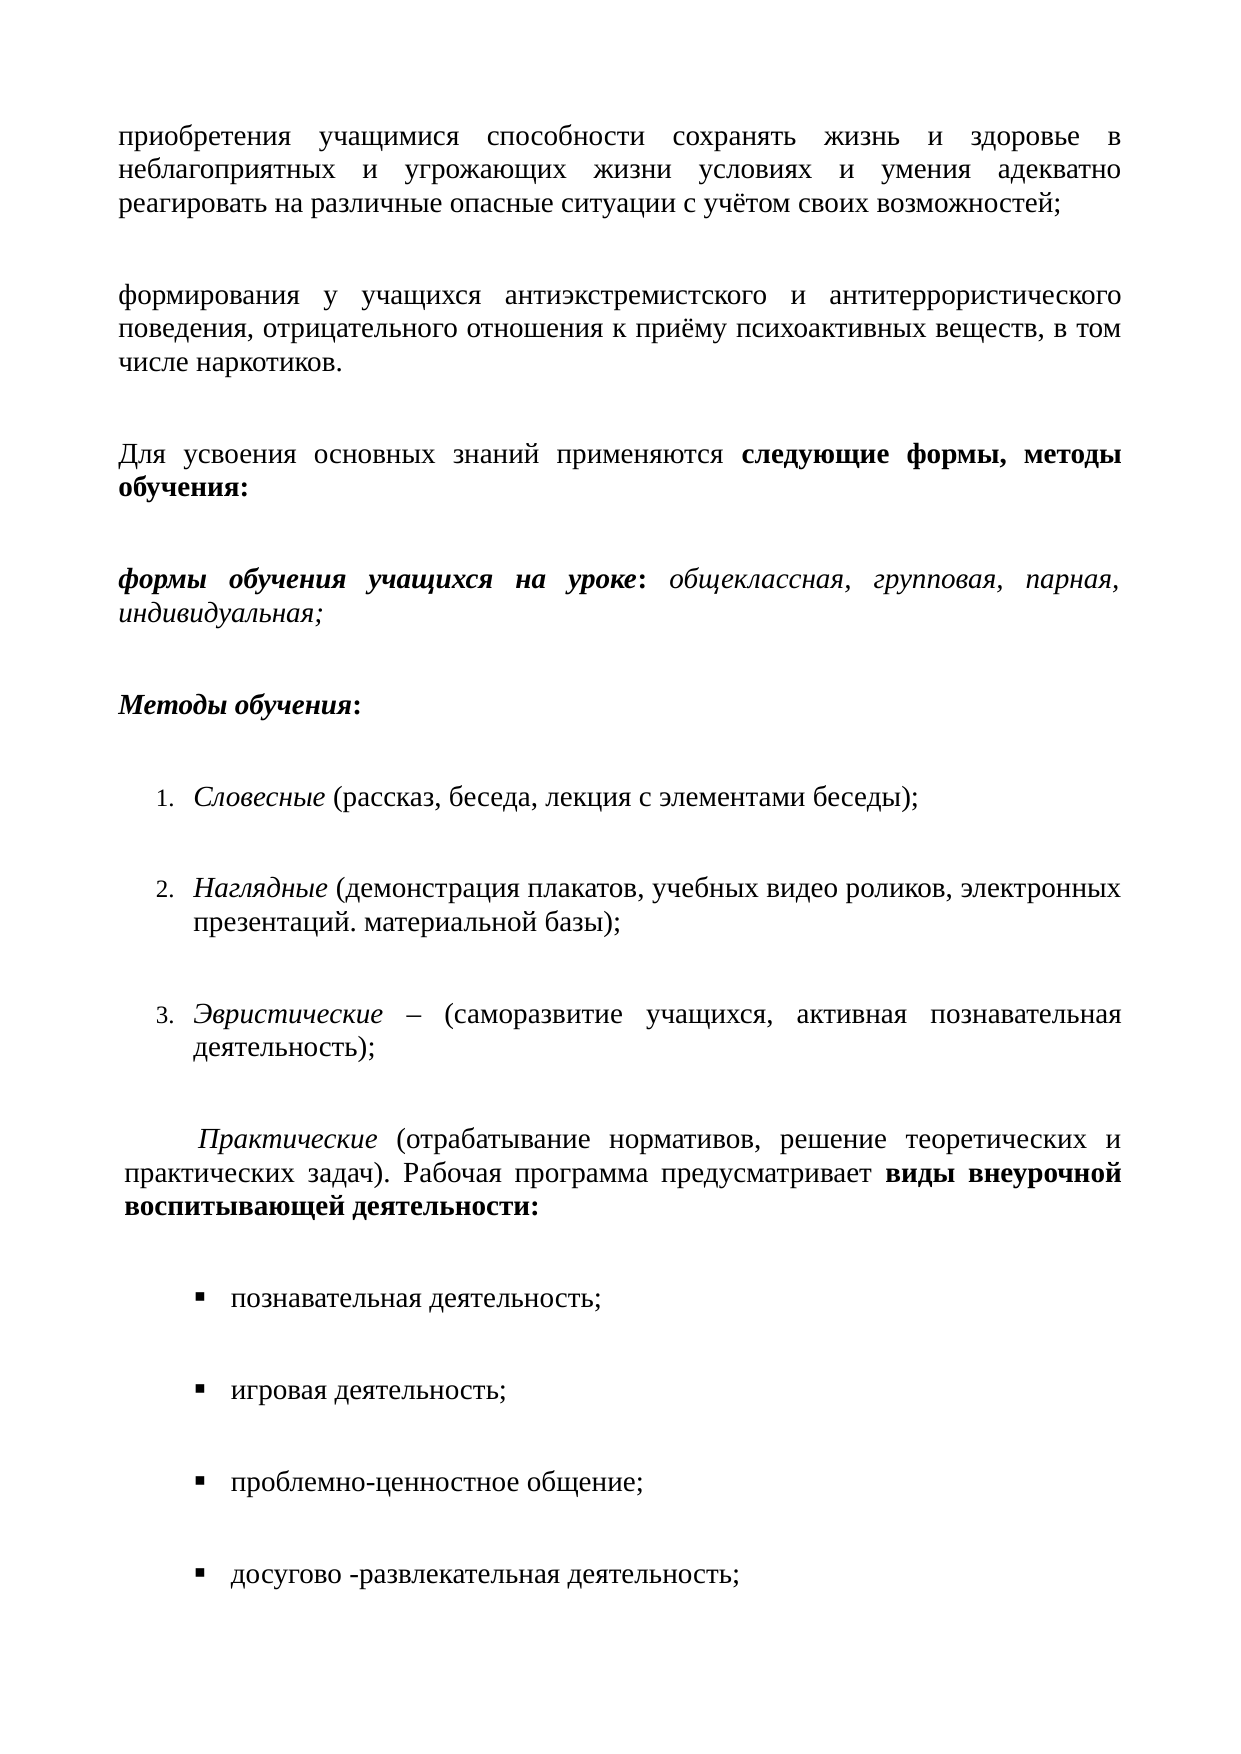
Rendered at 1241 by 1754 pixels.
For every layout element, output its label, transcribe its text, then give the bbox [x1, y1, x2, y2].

list Словесные (рассказ, беседа, лекция с элементами беседы); [156, 779, 1122, 812]
text формы обучения учащихся на уроке: общеклассная, групповая, парная, индивидуальная; [118, 561, 1122, 628]
text Методы обучения: [118, 687, 1122, 720]
text Для усвоения основных знаний применяются следующие формы, методы обучения: [118, 436, 1122, 503]
list проблемно-ценностное общение; [193, 1464, 1122, 1498]
list познавательная деятельность; [193, 1280, 1122, 1314]
list досугово -развлекательная деятельность; [193, 1556, 1122, 1590]
text формирования у учащихся антиэкстремистского и антитеррористического поведения, отрицательного отношения к приёму психоактивных веществ, в том числе наркотиков. [118, 277, 1122, 378]
text Практические (отрабатывание нормативов, решение теоретических и практических задач). Рабочая программа предусматривает виды внеурочной воспитывающей деятельности: [124, 1121, 1122, 1222]
text приобретения учащимися способности сохранять жизнь и здоровье в неблагоприятных и угрожающих жизни условиях и умения адекватно реагировать на различные опасные ситуации с учётом своих возможностей; [118, 118, 1122, 219]
list Наглядные (демонстрация плакатов, учебных видео роликов, электронных презентаций. материальной базы); [156, 871, 1122, 938]
list игровая деятельность; [193, 1372, 1122, 1406]
list Эвристические – (саморазвитие учащихся, активная познавательная деятельность); [156, 996, 1122, 1063]
